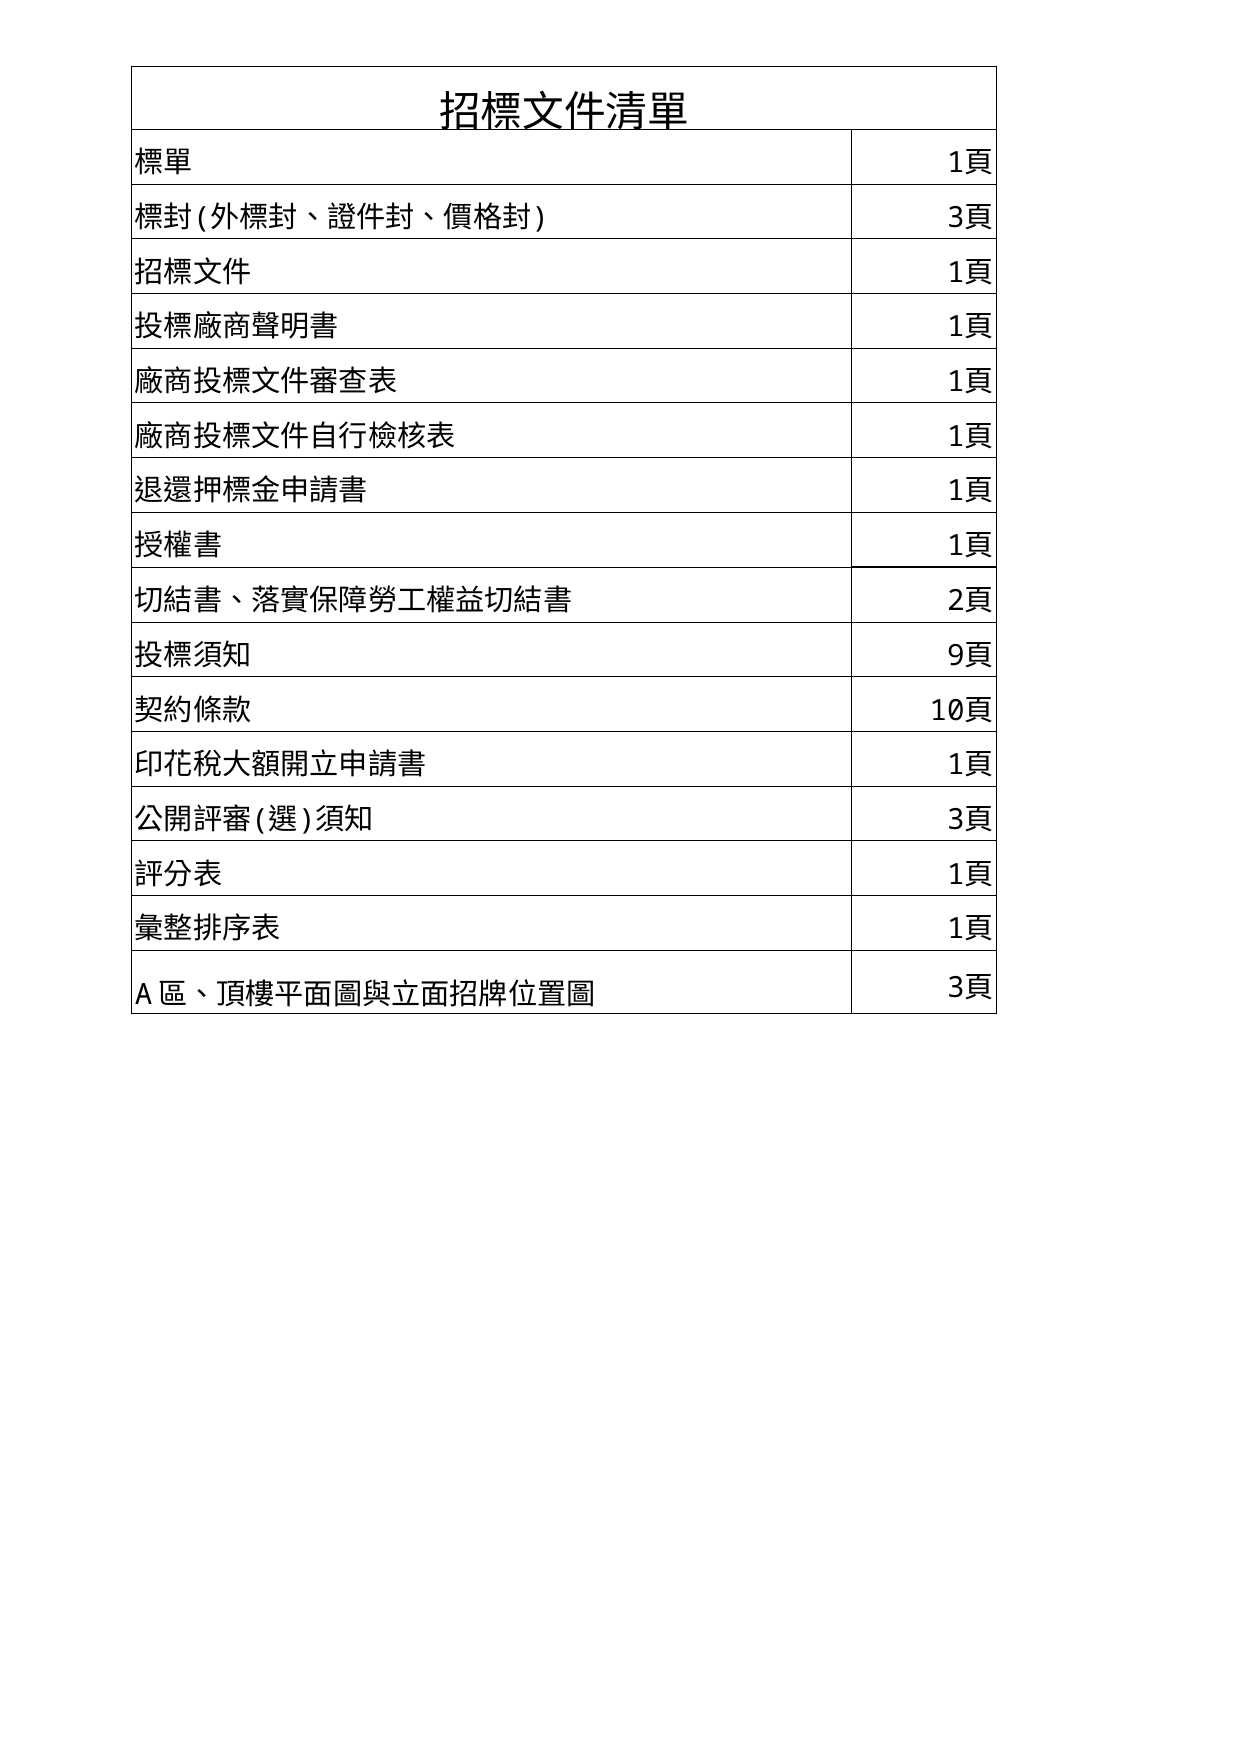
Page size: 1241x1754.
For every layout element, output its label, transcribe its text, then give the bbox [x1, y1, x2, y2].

table_cell 評分表 [132, 841, 851, 895]
table_cell 彙整排序表 [132, 896, 851, 950]
table_cell 印花稅大額開立申請書 [132, 732, 851, 786]
table_cell 10頁 [852, 677, 996, 731]
table_cell A區、頂樓平面圖與立面招牌位置圖 [132, 951, 851, 1013]
table_cell 退還押標金申請書 [132, 458, 851, 512]
table_cell 招標文件 [132, 239, 851, 293]
table_cell 標封(外標封、證件封、價格封) [132, 185, 851, 238]
table_cell 1頁 [852, 513, 996, 566]
table_cell 契約條款 [132, 677, 851, 731]
table_cell 授權書 [132, 513, 851, 566]
table_cell 1頁 [852, 294, 996, 348]
table_cell 3頁 [852, 951, 996, 1013]
table_cell 公開評審(選)須知 [132, 787, 851, 840]
table_cell 投標須知 [132, 623, 851, 676]
table_cell 廠商投標文件審查表 [132, 349, 851, 402]
table_cell 廠商投標文件自行檢核表 [132, 403, 851, 457]
table_cell 1頁 [852, 458, 996, 512]
table_cell 標單 [132, 130, 851, 183]
table_cell 1頁 [852, 896, 996, 950]
table_header 招標文件清單 [132, 67, 996, 129]
table_cell 2頁 [852, 568, 996, 622]
table_cell 投標廠商聲明書 [132, 294, 851, 348]
table_cell 1頁 [852, 239, 996, 293]
table_cell 1頁 [852, 841, 996, 895]
table_cell 切結書、落實保障勞工權益切結書 [132, 568, 851, 622]
table_cell 1頁 [852, 403, 996, 457]
table_cell 9頁 [852, 623, 996, 676]
table_cell 3頁 [852, 787, 996, 840]
table_cell 1頁 [852, 732, 996, 786]
table_cell 1頁 [852, 130, 996, 183]
table_cell 3頁 [852, 185, 996, 238]
table_cell 1頁 [852, 349, 996, 402]
